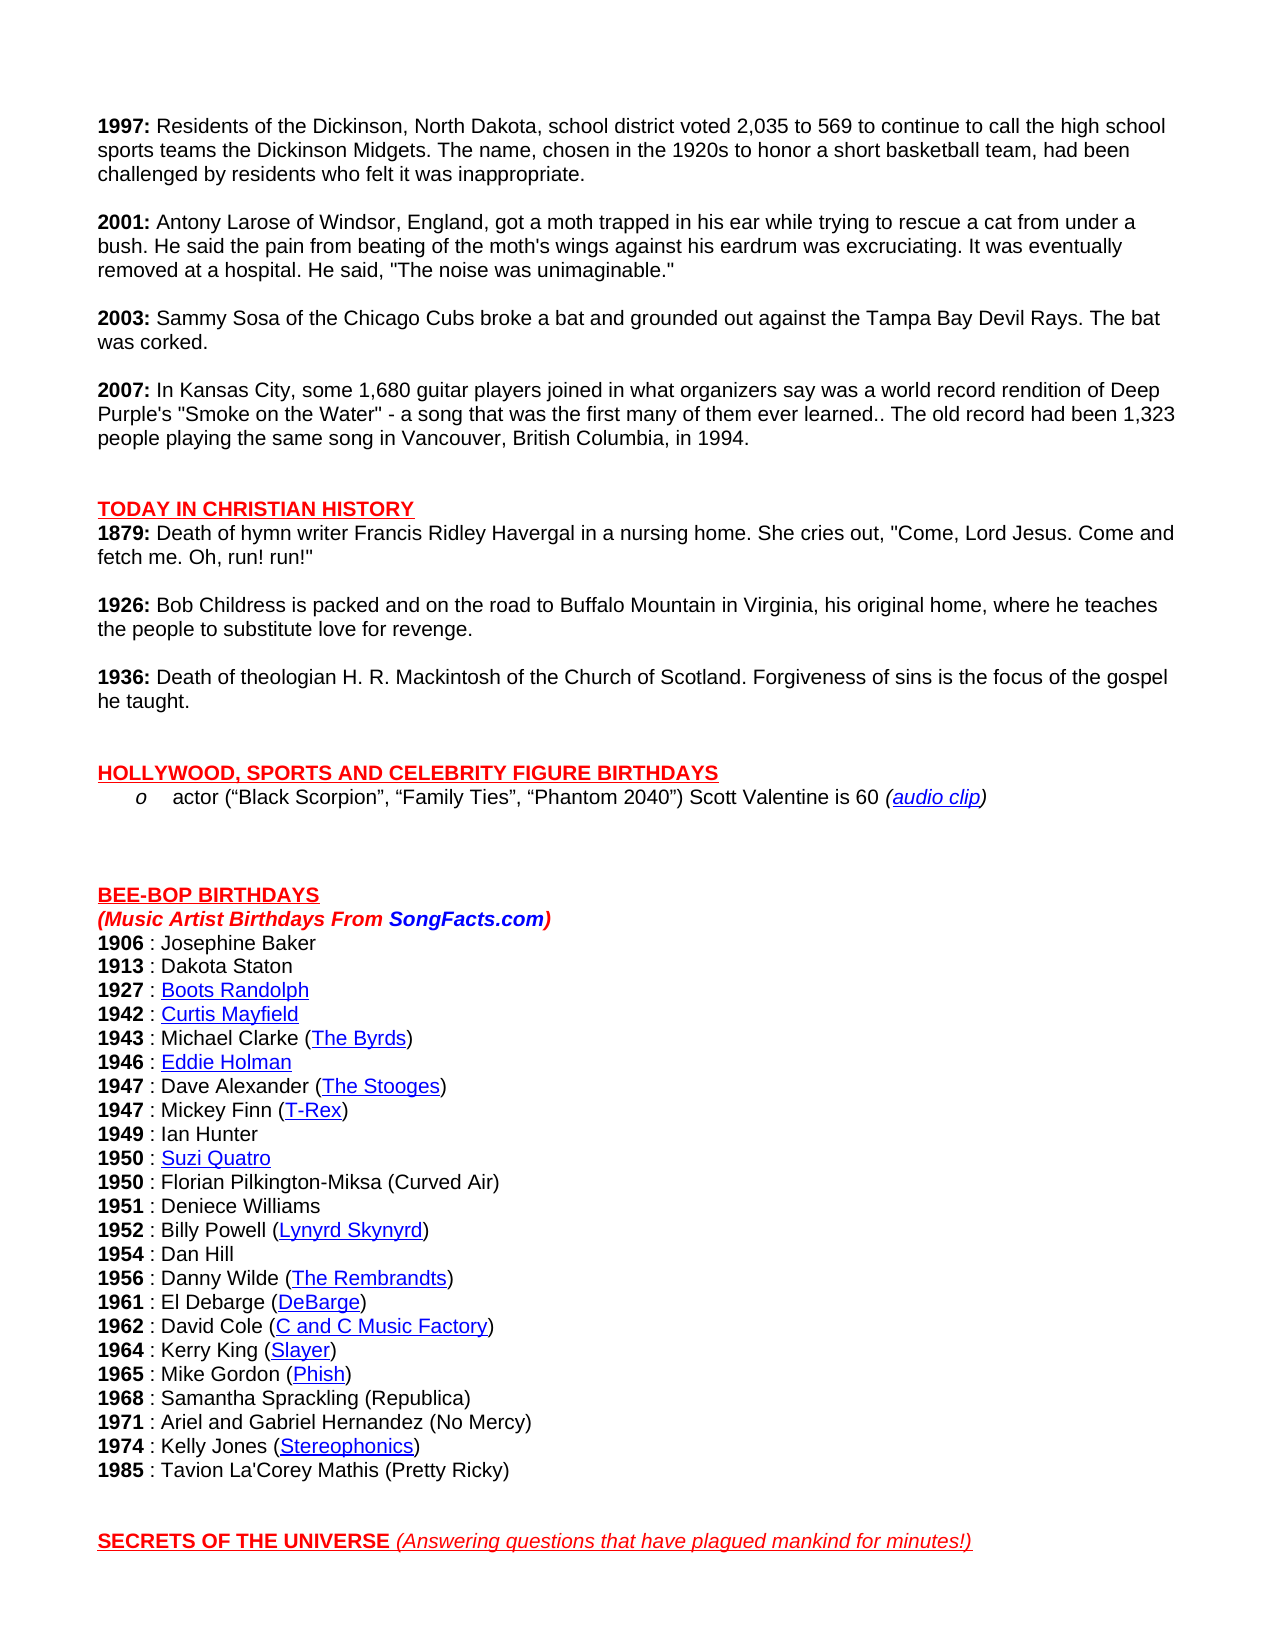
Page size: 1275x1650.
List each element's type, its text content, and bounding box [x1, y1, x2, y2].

text 1942 : Curtis Mayfield [97, 1002, 1185, 1026]
text 1879: Death of hymn writer Francis Ridley Havergal in a nursing home. She cries out, "Come, Lord Jesus. Come and fetch me. Oh, run! run!" [97, 521, 1185, 569]
text SECRETS OF THE UNIVERSE (Answering questions that have plagued mankind for minutes!) [97, 1529, 1185, 1553]
text 1949 : Ian Hunter [97, 1122, 1185, 1146]
text TODAY IN CHRISTIAN HISTORY [97, 497, 1185, 521]
text 1997: Residents of the Dickinson, North Dakota, school district voted 2,035 to 569 to continue to call the high school sports teams the Dickinson Midgets. The name, chosen in the 1920s to honor a short basketball team, had been challenged by residents who felt it was inappropriate. [97, 114, 1185, 186]
text 2007: In Kansas City, some 1,680 guitar players joined in what organizers say was a world record rendition of Deep Purple's "Smoke on the Water" - a song that was the first many of them ever learned.. The old record had been 1,323 people playing the same song in Vancouver, British Columbia, in 1994. [97, 377, 1185, 449]
text 1950 : Florian Pilkington-Miksa (Curved Air) [97, 1170, 1185, 1194]
list actor (“Black Scorpion”, “Family Ties”, “Phantom 2040”) Scott Valentine is 60 (audio clip) [135, 785, 1185, 811]
text BEE-BOP BIRTHDAYS [97, 882, 1185, 906]
text (Music Artist Birthdays From SongFacts.com) [97, 906, 1185, 930]
text 1950 : Suzi Quatro [97, 1146, 1185, 1170]
text HOLLYWOOD, SPORTS AND CELEBRITY FIGURE BIRTHDAYS [97, 761, 1185, 785]
text 2001: Antony Larose of Windsor, England, got a moth trapped in his ear while trying to rescue a cat from under a bush. He said the pain from beating of the moth's wings against his eardrum was excruciating. It was eventually removed at a hospital. He said, "The noise was unimaginable." [97, 210, 1185, 282]
text 1974 : Kelly Jones (Stereophonics) [97, 1433, 1185, 1457]
text 1926: Bob Childress is packed and on the road to Buffalo Mountain in Virginia, his original home, where he teaches the people to substitute love for revenge. [97, 593, 1185, 641]
text 1947 : Dave Alexander (The Stooges) [97, 1074, 1185, 1098]
text 2003: Sammy Sosa of the Chicago Cubs broke a bat and grounded out against the Tampa Bay Devil Rays. The bat was corked. [97, 306, 1185, 353]
text 1943 : Michael Clarke (The Byrds) [97, 1026, 1185, 1050]
text 1965 : Mike Gordon (Phish) [97, 1362, 1185, 1386]
text 1951 : Deniece Williams [97, 1194, 1185, 1218]
text 1971 : Ariel and Gabriel Hernandez (No Mercy) [97, 1409, 1185, 1433]
text 1985 : Tavion La'Corey Mathis (Pretty Ricky) [97, 1457, 1185, 1481]
text 1906 : Josephine Baker [97, 930, 1185, 954]
text 1968 : Samantha Sprackling (Republica) [97, 1386, 1185, 1409]
text 1956 : Danny Wilde (The Rembrandts) [97, 1266, 1185, 1290]
text 1913 : Dakota Staton [97, 954, 1185, 978]
text 1952 : Billy Powell (Lynyrd Skynyrd) [97, 1218, 1185, 1242]
text 1936: Death of theologian H. R. Mackintosh of the Church of Scotland. Forgiveness of sins is the focus of the gospel he taught. [97, 665, 1185, 713]
text 1947 : Mickey Finn (T-Rex) [97, 1098, 1185, 1122]
text 1954 : Dan Hill [97, 1242, 1185, 1266]
text 1961 : El Debarge (DeBarge) [97, 1290, 1185, 1314]
text 1927 : Boots Randolph [97, 978, 1185, 1002]
text 1946 : Eddie Holman [97, 1050, 1185, 1074]
text 1964 : Kerry King (Slayer) [97, 1338, 1185, 1362]
text 1962 : David Cole (C and C Music Factory) [97, 1314, 1185, 1338]
